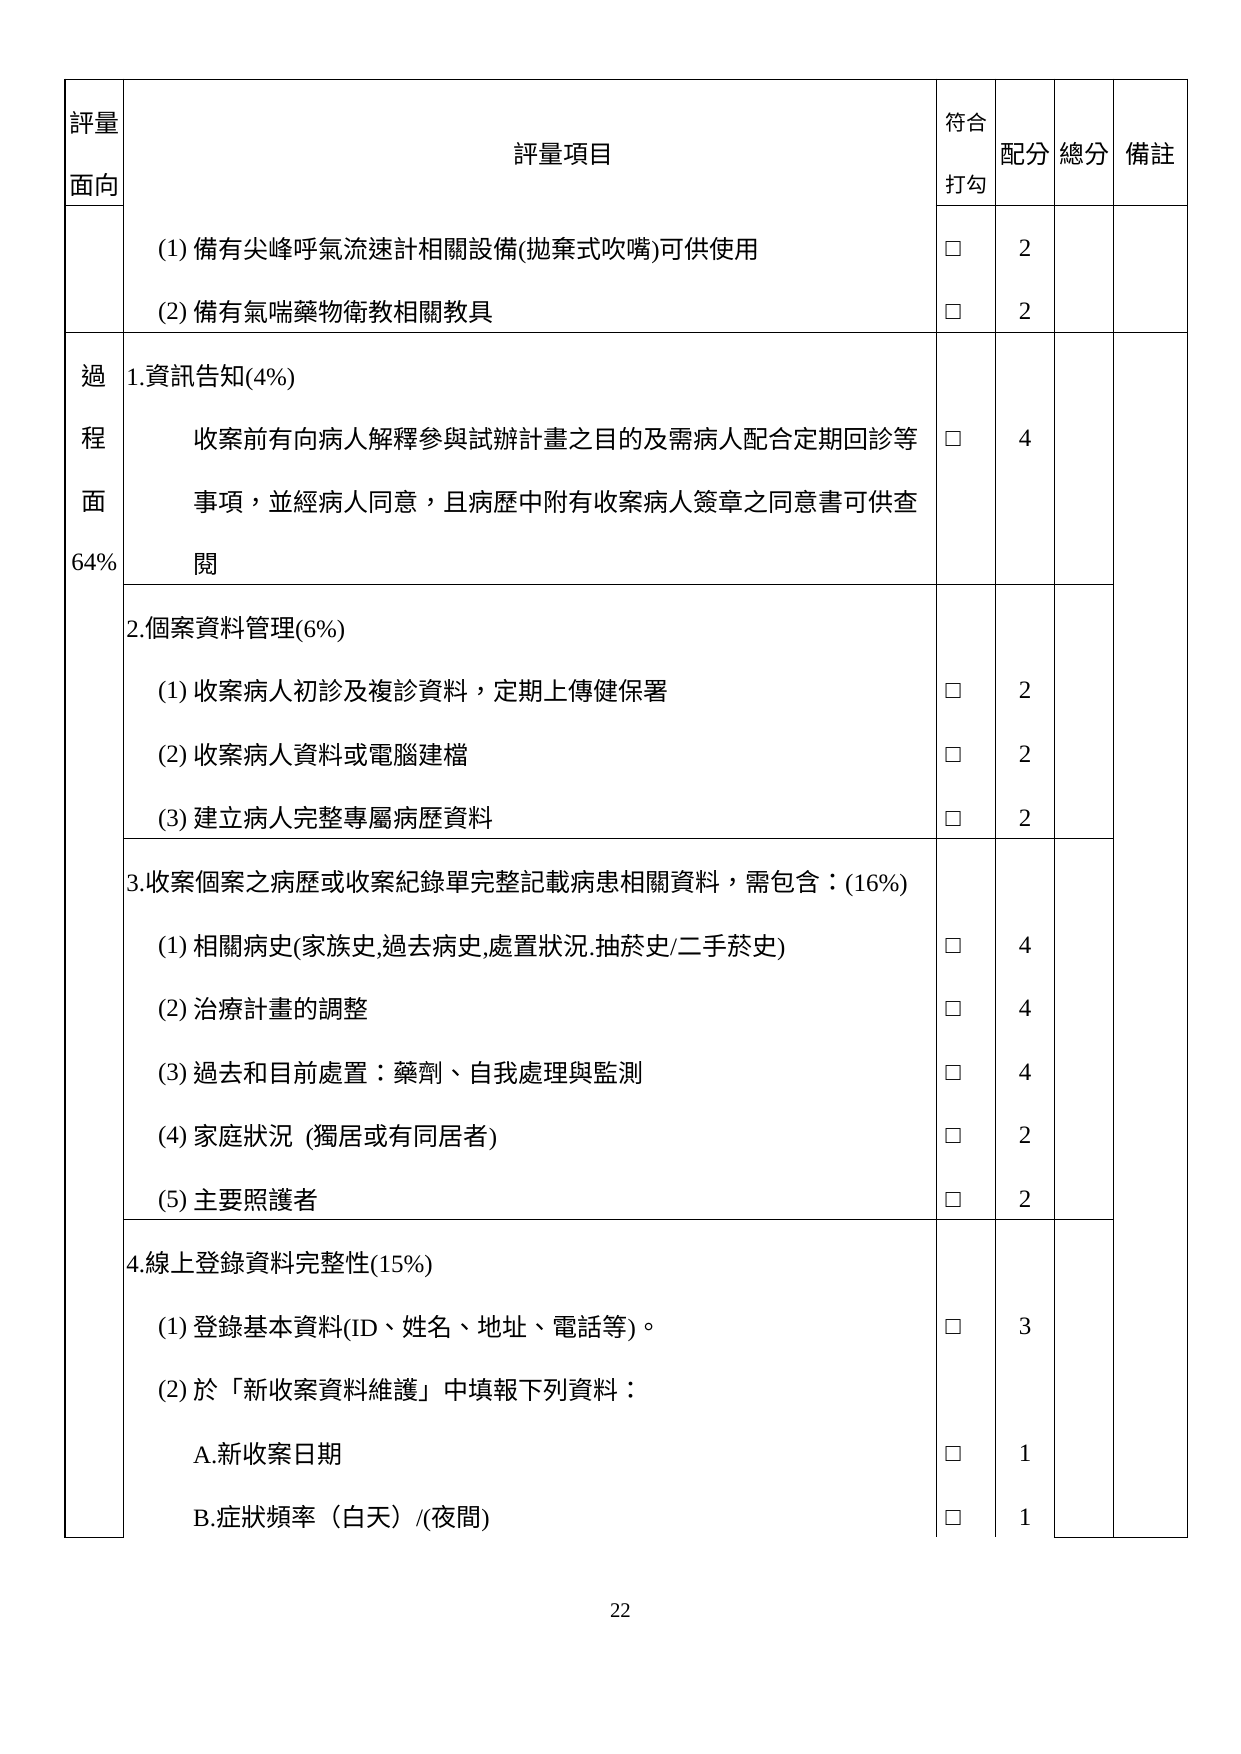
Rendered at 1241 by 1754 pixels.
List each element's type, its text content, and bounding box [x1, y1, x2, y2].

table_cell (2) [124, 1346, 190, 1410]
table_cell (1) [124, 205, 190, 268]
table_cell □ [937, 1029, 995, 1092]
table_cell 備有尖峰呼氣流速計相關設備(拋棄式吹嘴)可供使用 [190, 205, 936, 268]
table_cell □ [937, 1156, 995, 1219]
table_cell B.症狀頻率（白天）/(夜間) [190, 1473, 936, 1537]
table_header 符合 打勾 [937, 80, 995, 204]
table_cell 收案病人資料或電腦建檔 [190, 711, 936, 774]
table_cell 過去和目前處置：藥劑、自我處理與監測 [190, 1029, 936, 1092]
table_cell 2.個案資料管理(6%) [124, 585, 936, 647]
table_cell 2 [996, 1092, 1054, 1156]
table_cell (1) [124, 647, 190, 711]
table_cell [66, 206, 123, 332]
table_cell [996, 1220, 1054, 1283]
table_cell 4 [996, 1029, 1054, 1092]
table_header [124, 80, 190, 204]
table_cell 3.收案個案之病歷或收案紀錄單完整記載病患相關資料，需包含：(16%) [124, 839, 936, 901]
table_cell 相關病史(家族史,過去病史,處置狀況.抽菸史/二手菸史) [190, 901, 936, 965]
table_cell 1 [996, 1410, 1054, 1473]
table_cell [996, 333, 1054, 395]
table_cell □ [937, 268, 995, 332]
table_cell 4.線上登錄資料完整性(15%) [124, 1220, 936, 1283]
table_cell 2 [996, 268, 1054, 332]
table_cell 收案前有向病人解釋參與試辦計畫之目的及需病人配合定期回診等事項，並經病人同意，且病歷中附有收案病人簽章之同意書可供查閱 [190, 395, 936, 584]
table_cell □ [937, 1410, 995, 1473]
table_cell [1055, 585, 1113, 838]
table_cell (3) [124, 774, 190, 838]
table_cell A.新收案日期 [190, 1410, 936, 1473]
table_cell [1055, 839, 1113, 1219]
table_cell [996, 1346, 1054, 1410]
table_cell 2 [996, 206, 1054, 268]
table_cell [937, 585, 995, 647]
table_cell 4 [996, 395, 1054, 584]
table_cell □ [937, 901, 995, 965]
table_cell [124, 1410, 190, 1473]
table_cell (3) [124, 1029, 190, 1092]
table_cell □ [937, 1283, 995, 1346]
table_header 總分 [1055, 80, 1113, 204]
table_cell [937, 839, 995, 901]
table_cell 2 [996, 1156, 1054, 1219]
table_cell □ [937, 206, 995, 268]
table_header 配分 [996, 80, 1054, 204]
table_cell □ [937, 647, 995, 711]
table_cell [1114, 333, 1187, 1537]
table_cell [124, 395, 190, 584]
table_cell 4 [996, 901, 1054, 965]
table_cell [937, 333, 995, 395]
table_cell 2 [996, 647, 1054, 711]
table_cell [996, 839, 1054, 901]
table_cell 1 [996, 1473, 1054, 1537]
table_cell □ [937, 965, 995, 1028]
table_cell [937, 1346, 995, 1410]
table_cell [1055, 206, 1113, 332]
table_header 評量面向 [66, 80, 123, 204]
table_cell 建立病人完整專屬病歷資料 [190, 774, 936, 838]
table_cell (4) [124, 1092, 190, 1156]
table_cell (5) [124, 1156, 190, 1219]
table_cell 2 [996, 774, 1054, 838]
table_cell 過 程 面 64% [66, 333, 123, 1537]
table_cell (1) [124, 901, 190, 965]
table_cell 於「新收案資料維護」中填報下列資料： [190, 1346, 936, 1410]
table_cell 家庭狀況 (獨居或有同居者) [190, 1092, 936, 1156]
table_cell □ [937, 711, 995, 774]
table_cell 2 [996, 711, 1054, 774]
table_cell (2) [124, 965, 190, 1028]
table_cell 治療計畫的調整 [190, 965, 936, 1028]
table_cell (1) [124, 1283, 190, 1346]
table_cell (2) [124, 711, 190, 774]
table_cell (2) [124, 268, 190, 332]
table_cell [1055, 333, 1113, 584]
table_cell □ [937, 395, 995, 584]
table_cell 3 [996, 1283, 1054, 1346]
table_cell [1055, 1220, 1113, 1537]
table_cell 1.資訊告知(4%) [124, 333, 936, 395]
table_cell [124, 1473, 190, 1537]
table_cell 登錄基本資料(ID、姓名、地址、電話等)。 [190, 1283, 936, 1346]
table_cell □ [937, 774, 995, 838]
table_header 備註 [1114, 80, 1187, 204]
table_cell □ [937, 1092, 995, 1156]
table_cell [1114, 206, 1187, 332]
table_header 評量項目 [190, 80, 936, 204]
table_cell □ [937, 1473, 995, 1537]
table_cell 收案病人初診及複診資料，定期上傳健保署 [190, 647, 936, 711]
table_cell 4 [996, 965, 1054, 1028]
table_cell 備有氣喘藥物衛教相關教具 [190, 268, 936, 332]
table_cell [937, 1220, 995, 1283]
table_cell [996, 585, 1054, 647]
table_cell 主要照護者 [190, 1156, 936, 1219]
